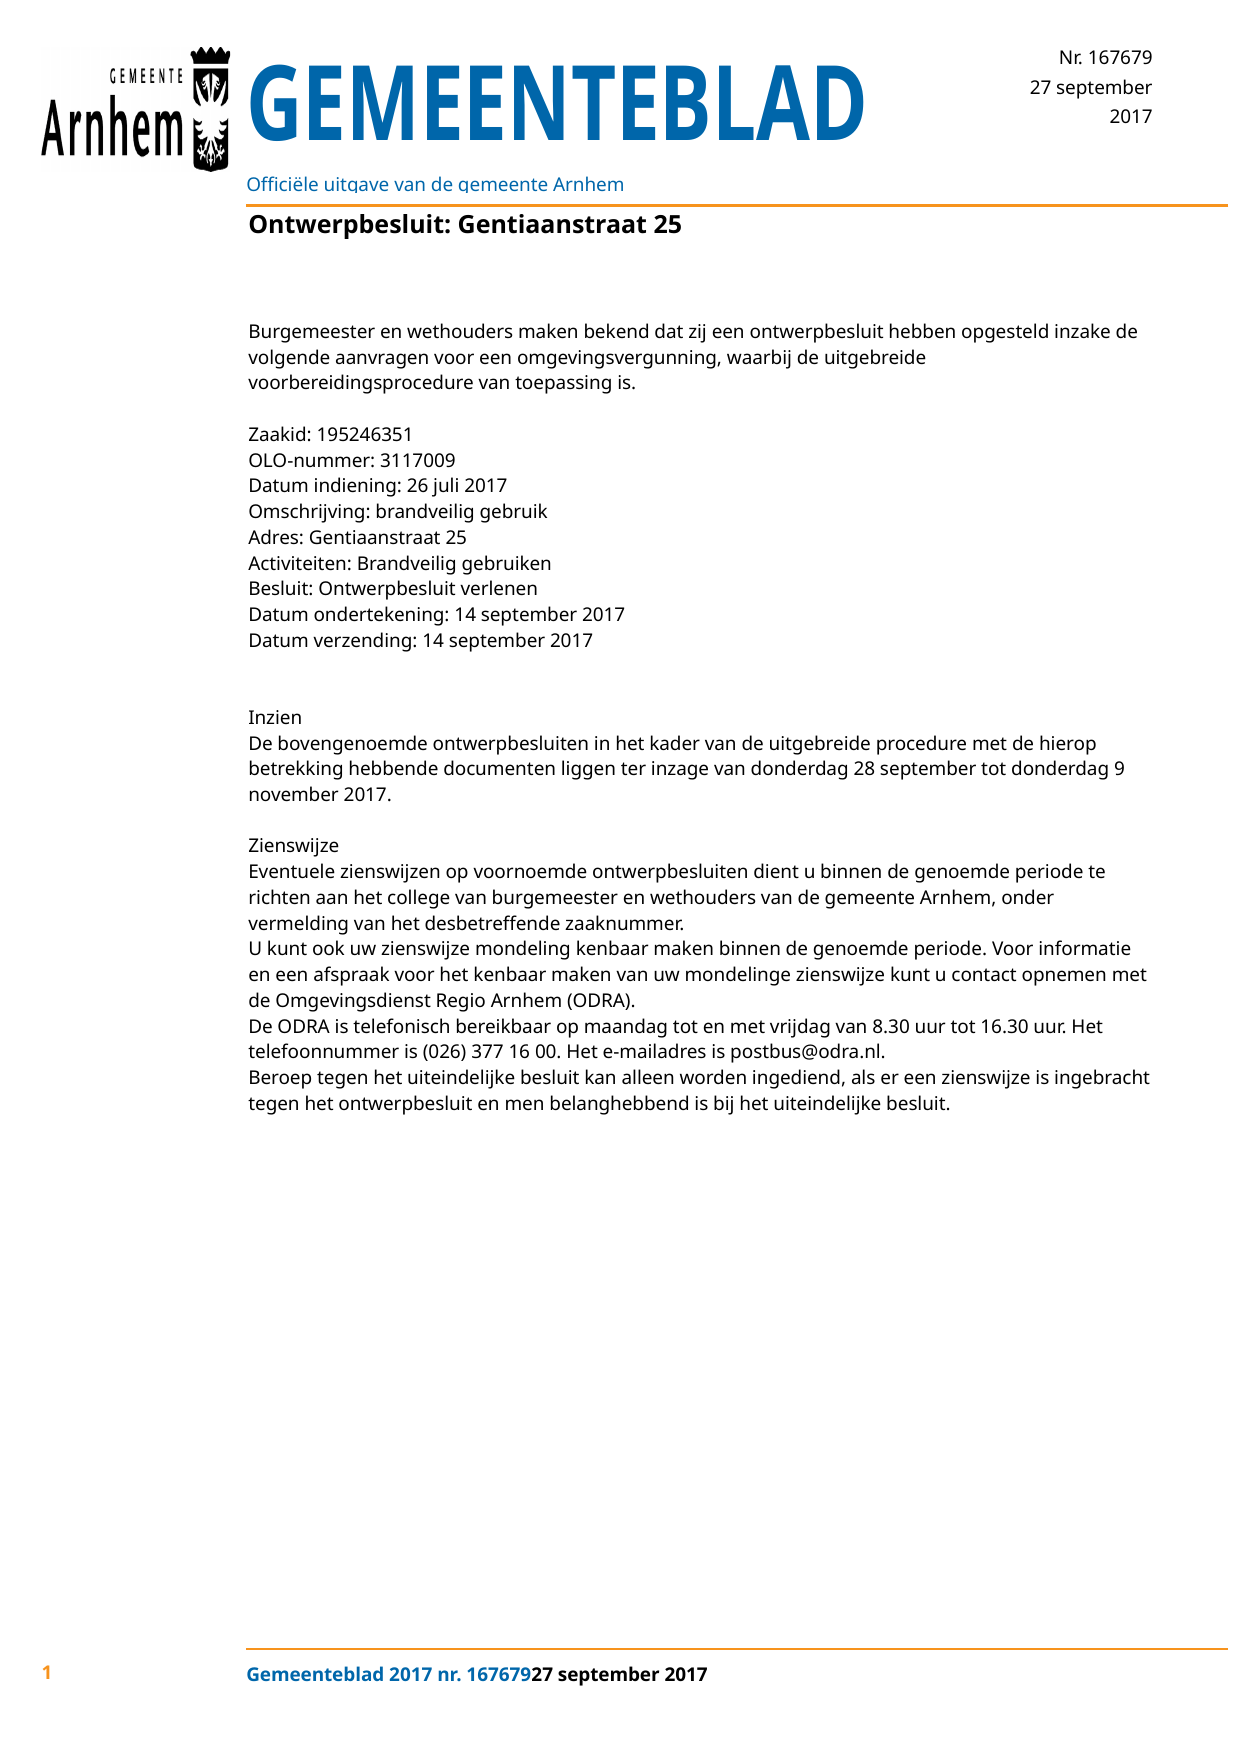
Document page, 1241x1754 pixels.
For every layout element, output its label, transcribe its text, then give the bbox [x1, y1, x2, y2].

picture [41, 47, 231, 172]
text Inzien [248, 704, 1152, 730]
text Datum verzending: 14 september 2017 [248, 627, 1152, 653]
text Adres: Gentiaanstraat 25 [248, 524, 1152, 550]
text Datum indiening: 26 juli 2017 [248, 472, 1152, 498]
text Ontwerpbesluit: Gentiaanstraat 25 [248, 207, 1152, 241]
text Datum ondertekening: 14 september 2017 [248, 601, 1152, 627]
text Zaakid: 195246351 [248, 421, 1152, 447]
text Omschrijving: brandveilig gebruik [248, 498, 1152, 524]
text De bovengenoemde ontwerpbesluiten in het kader van de uitgebreide procedure met de hierop betrekking hebbende documenten liggen ter inzage van donderdag 28 september tot donderdag 9 november 2017. [248, 730, 1152, 807]
text De ODRA is telefonisch bereikbaar op maandag tot en met vrijdag van 8.30 uur tot 16.30 uur. Het telefoonnummer is (026) 377 16 00. Het e-mailadres is postbus@odra.nl. [248, 1013, 1152, 1064]
text Beroep tegen het uiteindelijke besluit kan alleen worden ingediend, als er een zienswijze is ingebracht tegen het ontwerpbesluit en men belanghebbend is bij het uiteindelijke besluit. [248, 1064, 1152, 1116]
text U kunt ook uw zienswijze mondeling kenbaar maken binnen de genoemde periode. Voor informatie en een afspraak voor het kenbaar maken van uw mondelinge zienswijze kunt u contact opnemen met de Omgevingsdienst Regio Arnhem (ODRA). [248, 936, 1152, 1013]
text Burgemeester en wethouders maken bekend dat zij een ontwerpbesluit hebben opgesteld inzake de volgende aanvragen voor een omgevingsvergunning, waarbij de uitgebreide voorbereidingsprocedure van toepassing is. [248, 318, 1152, 395]
text Zienswijze [248, 833, 1152, 858]
text Eventuele zienswijzen op voornoemde ontwerpbesluiten dient u binnen de genoemde periode te richten aan het college van burgemeester en wethouders van de gemeente Arnhem, onder vermelding van het desbetreffende zaaknummer. [248, 858, 1152, 936]
text Besluit: Ontwerpbesluit verlenen [248, 575, 1152, 601]
text OLO-nummer: 3117009 [248, 447, 1152, 472]
text Activiteiten: Brandveilig gebruiken [248, 550, 1152, 575]
